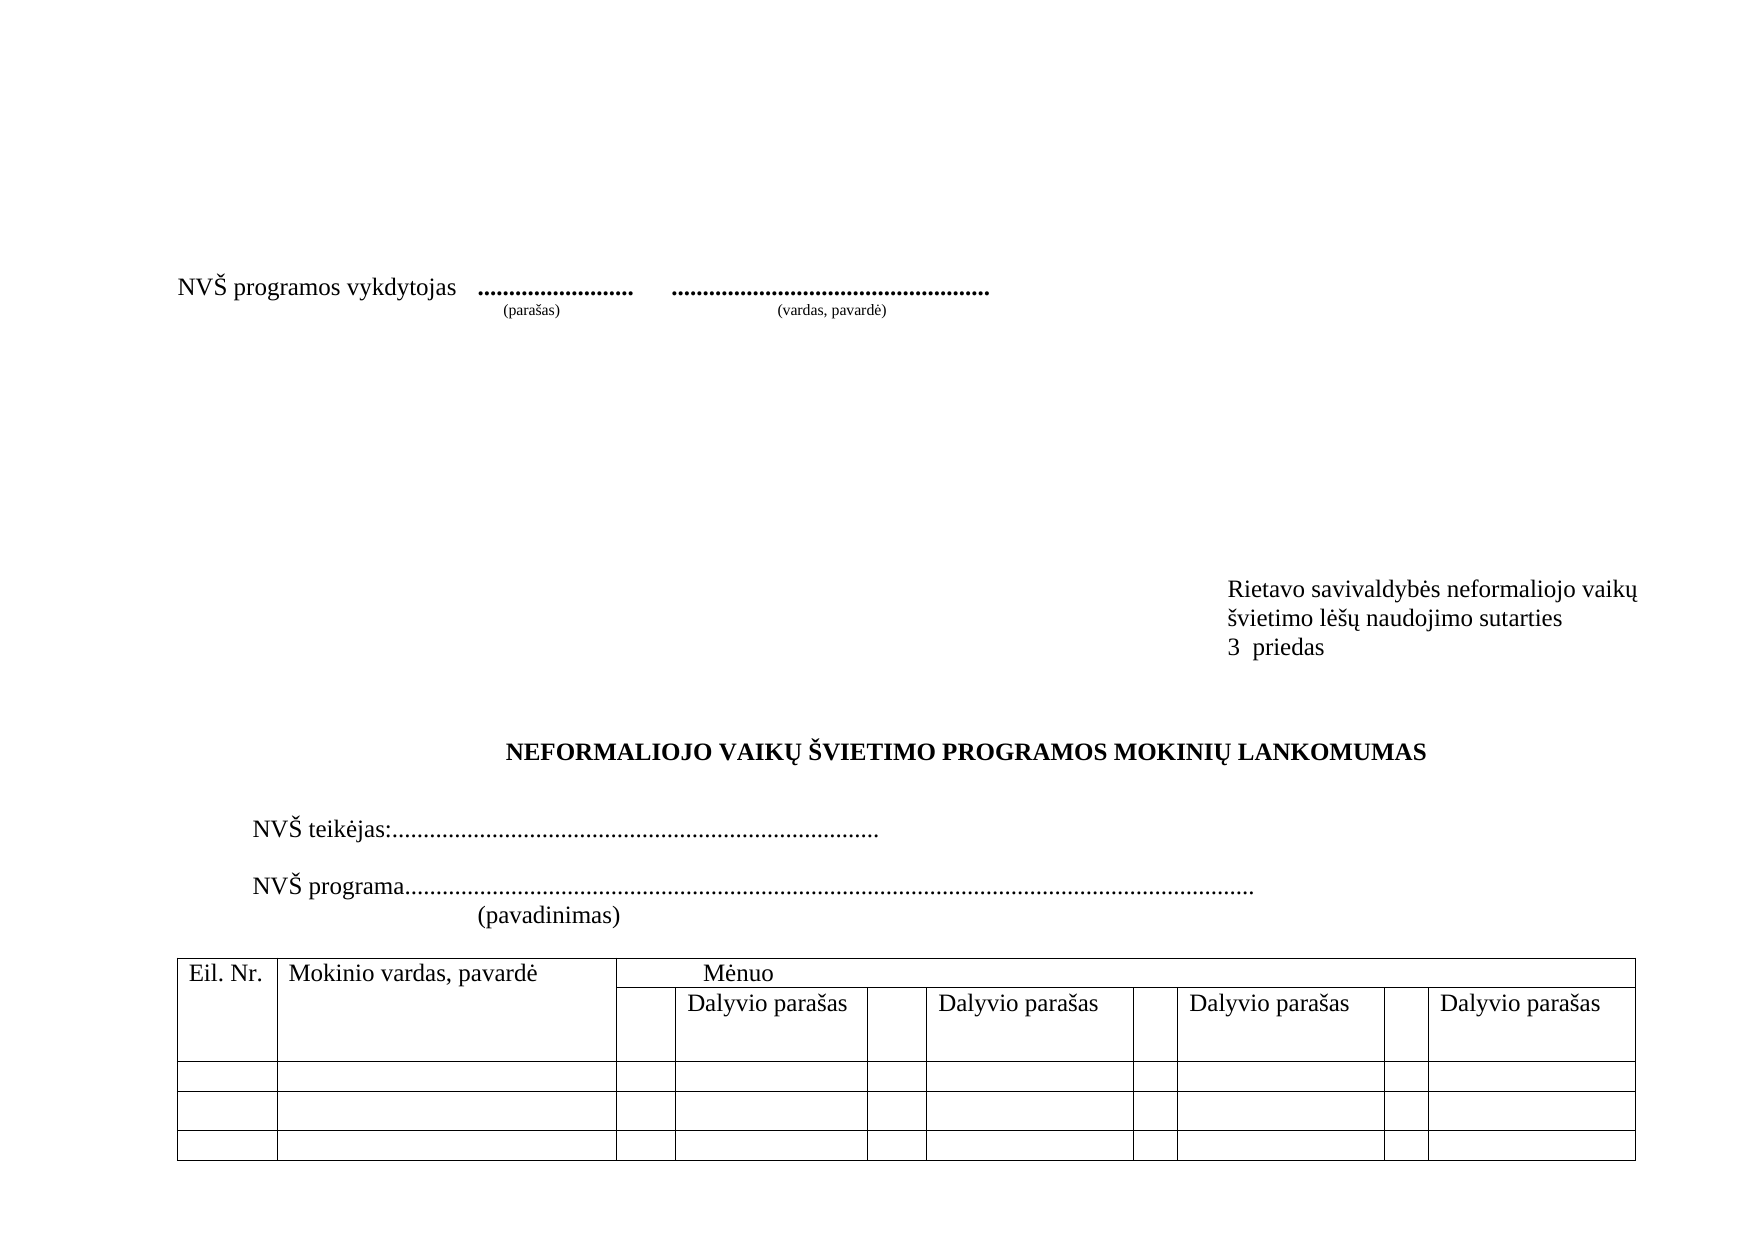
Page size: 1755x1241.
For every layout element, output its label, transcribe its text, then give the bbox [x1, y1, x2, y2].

table_cell [178, 1092, 277, 1130]
table_cell Dalyvio parašas [676, 988, 867, 1061]
text (pavadinimas) [177, 900, 1680, 929]
table_cell [1178, 1062, 1384, 1091]
table_cell Dalyvio parašas [927, 988, 1133, 1061]
table_cell [1385, 1062, 1428, 1091]
text NEFORMALIOJO VAIKŲ ŠVIETIMO PROGRAMOS MOKINIŲ LANKOMUMAS [177, 737, 1680, 766]
table_header Mėnuo [617, 959, 1635, 987]
table_cell [927, 1131, 1133, 1160]
text NVŠ teikėjas:.............................................................................. [177, 814, 1680, 842]
table_cell [278, 1092, 616, 1130]
table_cell [617, 988, 675, 1061]
table_cell [178, 1062, 277, 1091]
table_cell [1178, 1092, 1384, 1130]
table_cell [1134, 988, 1177, 1061]
table_cell [1429, 1131, 1635, 1160]
table_cell [1178, 1131, 1384, 1160]
table_header Mokinio vardas, pavardė [278, 959, 616, 1061]
table_header Eil. Nr. [178, 959, 277, 1061]
table_cell [927, 1092, 1133, 1130]
table_cell [1429, 1062, 1635, 1091]
text 3 priedas [1227, 632, 1680, 660]
text NVŠ programa........................................................................................................................................ [177, 871, 1680, 900]
table_cell Dalyvio parašas [1429, 988, 1635, 1061]
text NVŠ programos vykdytojas ......................... ................................................... [177, 272, 1680, 301]
table_cell [1429, 1092, 1635, 1130]
table_cell [1385, 1092, 1428, 1130]
text Rietavo savivaldybės neformaliojo vaikų švietimo lėšų naudojimo sutarties [1227, 574, 1680, 632]
table_cell [1134, 1092, 1177, 1130]
table_cell [617, 1131, 675, 1160]
table_cell [278, 1131, 616, 1160]
table_cell [617, 1092, 675, 1130]
text (parašas) (vardas, pavardė) [177, 301, 1680, 329]
table_cell [1385, 1131, 1428, 1160]
table_cell [676, 1062, 867, 1091]
table_cell [278, 1062, 616, 1091]
table_cell [868, 988, 926, 1061]
table_cell [868, 1062, 926, 1091]
table_cell [617, 1062, 675, 1091]
table_cell [676, 1092, 867, 1130]
table_cell [676, 1131, 867, 1160]
table_cell [1134, 1131, 1177, 1160]
table_cell [927, 1062, 1133, 1091]
table_cell [1385, 988, 1428, 1061]
table_cell [868, 1092, 926, 1130]
table_cell Dalyvio parašas [1178, 988, 1384, 1061]
table_cell [1134, 1062, 1177, 1091]
table_cell [178, 1131, 277, 1160]
table_cell [868, 1131, 926, 1160]
